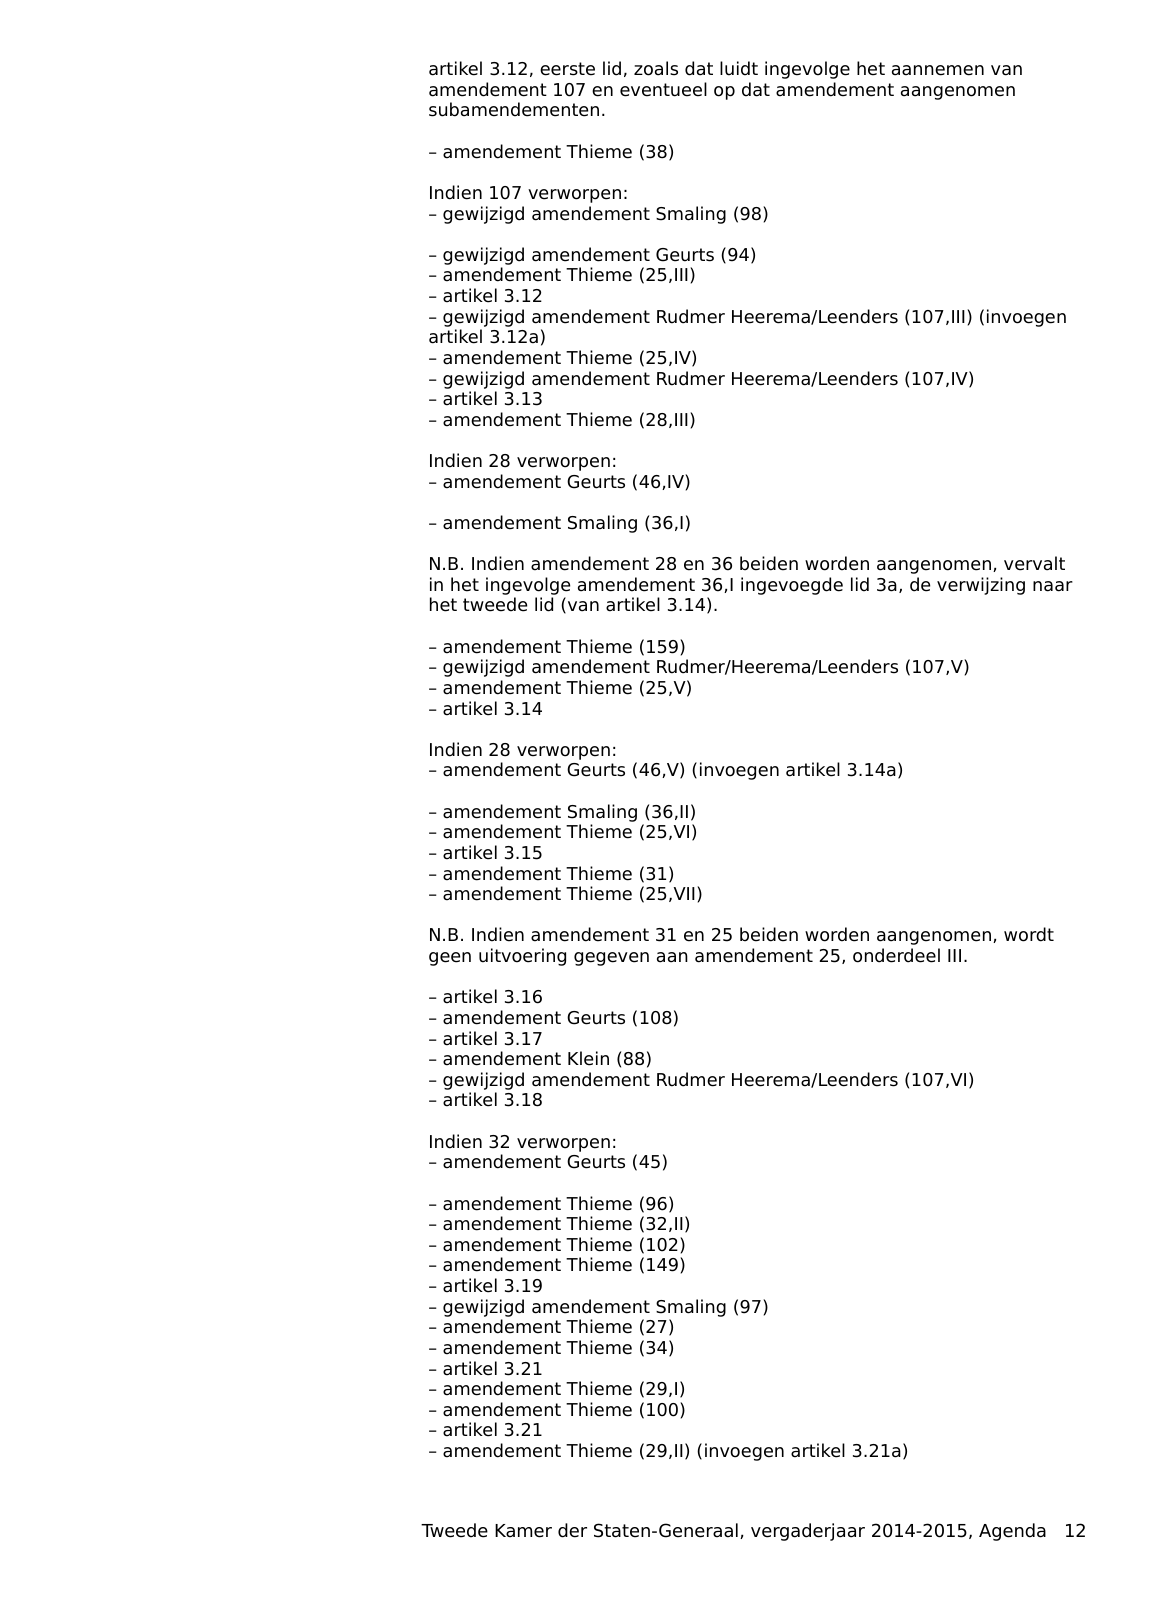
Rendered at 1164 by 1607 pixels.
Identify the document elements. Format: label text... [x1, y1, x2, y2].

table_cell [405, 492, 422, 513]
table_cell [422, 162, 1087, 183]
table_cell [422, 616, 1087, 637]
table_cell Indien 107 verworpen: [422, 183, 1087, 203]
table_cell [77, 905, 404, 925]
table_cell [422, 430, 1087, 451]
table_cell – artikel 3.18 [422, 1090, 1087, 1111]
table_cell [77, 1152, 404, 1173]
table_cell [405, 760, 422, 781]
table_cell [405, 286, 422, 307]
table_cell – amendement Thieme (32,II) [422, 1214, 1087, 1235]
table_cell [77, 1297, 404, 1317]
table_cell – amendement Thieme (100) [422, 1400, 1087, 1420]
table_cell [77, 967, 404, 987]
table_cell [77, 802, 404, 822]
table_cell [77, 616, 404, 637]
table_cell [405, 678, 422, 698]
table_cell [77, 760, 404, 781]
table_cell [77, 987, 404, 1008]
table_cell [77, 1317, 404, 1338]
table_cell [77, 1359, 404, 1379]
table_cell – amendement Geurts (108) [422, 1008, 1087, 1028]
table_cell – amendement Smaling (36,I) [422, 513, 1087, 533]
table_cell [77, 286, 404, 307]
table_cell – gewijzigd amendement Rudmer/Heerema/Leenders (107,V) [422, 657, 1087, 678]
table_cell [405, 1070, 422, 1090]
table_cell – amendement Thieme (25,IV) [422, 348, 1087, 368]
table_cell – amendement Geurts (45) [422, 1152, 1087, 1173]
table_cell – amendement Thieme (102) [422, 1235, 1087, 1255]
table_cell [77, 1111, 404, 1132]
table_cell [405, 204, 422, 224]
table_cell [405, 389, 422, 410]
table_cell [77, 204, 404, 224]
table_cell – amendement Thieme (34) [422, 1338, 1087, 1358]
table_cell – gewijzigd amendement Smaling (98) [422, 204, 1087, 224]
table_cell – amendement Thieme (25,III) [422, 265, 1087, 286]
table_cell [405, 410, 422, 430]
table_cell [405, 1317, 422, 1338]
table_cell [77, 554, 404, 616]
table_cell [405, 1008, 422, 1028]
table_cell [422, 534, 1087, 554]
table_cell – artikel 3.21 [422, 1420, 1087, 1441]
table_cell – amendement Thieme (27) [422, 1317, 1087, 1338]
table_cell [77, 410, 404, 430]
table_cell [405, 554, 422, 616]
table_cell [77, 1276, 404, 1297]
table_cell – amendement Thieme (25,VII) [422, 884, 1087, 905]
table_cell [405, 1297, 422, 1317]
table_cell [77, 1049, 404, 1070]
table_cell [77, 1400, 404, 1420]
table_cell artikel 3.12, eerste lid, zoals dat luidt ingevolge het aannemen van amendement 107 en eventueel op dat amendement aangenomen subamendementen. [422, 59, 1087, 121]
table_cell [77, 719, 404, 740]
table_cell [405, 781, 422, 802]
table_cell [405, 1029, 422, 1049]
table_cell [77, 142, 404, 162]
table_cell [405, 822, 422, 843]
table_cell – artikel 3.19 [422, 1276, 1087, 1297]
table_cell [405, 451, 422, 472]
table_cell [405, 616, 422, 637]
table_cell [422, 967, 1087, 987]
table_cell [405, 245, 422, 265]
table_cell [405, 699, 422, 719]
table_cell [77, 307, 404, 348]
table_cell [405, 1338, 422, 1358]
table_cell [77, 369, 404, 389]
table_cell [405, 802, 422, 822]
table_cell [77, 389, 404, 410]
table_cell [77, 1255, 404, 1276]
table_cell [77, 472, 404, 492]
table_cell [77, 1173, 404, 1193]
table_cell [405, 348, 422, 368]
table_cell Indien 28 verworpen: [422, 451, 1087, 472]
table_cell – amendement Smaling (36,II) [422, 802, 1087, 822]
table_cell [422, 224, 1087, 245]
table_cell – amendement Geurts (46,IV) [422, 472, 1087, 492]
table_cell [77, 781, 404, 802]
table_cell [77, 925, 404, 967]
table_cell – gewijzigd amendement Rudmer Heerema/Leenders (107,III) (invoegen artikel 3.12a) [422, 307, 1087, 348]
table_cell [77, 1090, 404, 1111]
table_cell [405, 1194, 422, 1214]
table_cell [422, 1111, 1087, 1132]
table_cell [405, 1049, 422, 1070]
table_cell [422, 121, 1087, 142]
table_cell [422, 719, 1087, 740]
table_cell [77, 843, 404, 863]
table_cell [405, 657, 422, 678]
table_cell [405, 369, 422, 389]
table_cell [422, 905, 1087, 925]
table_cell [77, 1214, 404, 1235]
table_cell [405, 843, 422, 863]
table_cell [405, 1379, 422, 1400]
table_cell [77, 59, 404, 121]
table_cell – amendement Thieme (25,V) [422, 678, 1087, 698]
table_cell – artikel 3.13 [422, 389, 1087, 410]
table_cell [405, 1152, 422, 1173]
table_cell [77, 534, 404, 554]
table_cell [405, 1276, 422, 1297]
table_cell [77, 183, 404, 203]
table_cell – amendement Thieme (29,II) (invoegen artikel 3.21a) [422, 1441, 1087, 1462]
table_cell [405, 1111, 422, 1132]
table_cell [77, 822, 404, 843]
table_cell – amendement Thieme (149) [422, 1255, 1087, 1276]
table_cell [77, 492, 404, 513]
table_cell – gewijzigd amendement Rudmer Heerema/Leenders (107,VI) [422, 1070, 1087, 1090]
table_cell [77, 1420, 404, 1441]
table_cell [422, 781, 1087, 802]
table_cell [77, 1338, 404, 1358]
table_cell [405, 534, 422, 554]
table_cell [77, 513, 404, 533]
table_cell – artikel 3.16 [422, 987, 1087, 1008]
table_cell [405, 1132, 422, 1152]
table_cell [77, 678, 404, 698]
table_cell [405, 265, 422, 286]
table_cell [77, 699, 404, 719]
table_cell [405, 121, 422, 142]
table_cell – amendement Thieme (25,VI) [422, 822, 1087, 843]
table_cell [405, 430, 422, 451]
table_cell N.B. Indien amendement 31 en 25 beiden worden aangenomen, wordt geen uitvoering gegeven aan amendement 25, onderdeel III. [422, 925, 1087, 967]
table_cell [405, 307, 422, 348]
table_cell – artikel 3.17 [422, 1029, 1087, 1049]
table_cell – gewijzigd amendement Geurts (94) [422, 245, 1087, 265]
table_cell [77, 430, 404, 451]
table_cell [77, 162, 404, 183]
table_cell [405, 967, 422, 987]
table_cell [405, 183, 422, 203]
table_cell [405, 1441, 422, 1462]
table_cell [405, 142, 422, 162]
table_cell [405, 472, 422, 492]
table_cell [405, 1214, 422, 1235]
table_cell [77, 265, 404, 286]
table_cell [405, 719, 422, 740]
table_cell [405, 224, 422, 245]
table_cell [405, 864, 422, 884]
table_cell – artikel 3.15 [422, 843, 1087, 863]
table_cell [77, 121, 404, 142]
table_cell [77, 224, 404, 245]
table_cell [405, 1173, 422, 1193]
table_cell [77, 1029, 404, 1049]
table_cell – amendement Thieme (29,I) [422, 1379, 1087, 1400]
table_cell [77, 348, 404, 368]
table_cell – artikel 3.14 [422, 699, 1087, 719]
table_cell [77, 637, 404, 657]
table_cell [405, 987, 422, 1008]
table_cell [77, 864, 404, 884]
table_cell – amendement Thieme (31) [422, 864, 1087, 884]
table_cell [77, 1379, 404, 1400]
table_cell [77, 1132, 404, 1152]
table_cell [405, 59, 422, 121]
table_cell – gewijzigd amendement Rudmer Heerema/Leenders (107,IV) [422, 369, 1087, 389]
table_cell – artikel 3.12 [422, 286, 1087, 307]
table_cell [405, 884, 422, 905]
table_cell [77, 740, 404, 760]
table_cell – amendement Thieme (38) [422, 142, 1087, 162]
table_cell [405, 1359, 422, 1379]
table_cell [405, 905, 422, 925]
table_cell Indien 32 verworpen: [422, 1132, 1087, 1152]
table_cell [405, 1420, 422, 1441]
table_cell [405, 1235, 422, 1255]
table_cell [405, 925, 422, 967]
table_cell [77, 657, 404, 678]
table_cell [77, 451, 404, 472]
table_cell [405, 1400, 422, 1420]
table_cell [405, 740, 422, 760]
table_cell – gewijzigd amendement Smaling (97) [422, 1297, 1087, 1317]
table_cell – artikel 3.21 [422, 1359, 1087, 1379]
table_cell [77, 1194, 404, 1214]
table_cell – amendement Thieme (159) [422, 637, 1087, 657]
table_cell [77, 1441, 404, 1462]
table_cell [405, 1255, 422, 1276]
table_cell [405, 1090, 422, 1111]
table_cell – amendement Geurts (46,V) (invoegen artikel 3.14a) [422, 760, 1087, 781]
table_cell [405, 162, 422, 183]
table_cell [77, 1008, 404, 1028]
table_cell [77, 1235, 404, 1255]
table_cell [422, 492, 1087, 513]
table_cell N.B. Indien amendement 28 en 36 beiden worden aangenomen, vervalt in het ingevolge amendement 36,I ingevoegde lid 3a, de verwijzing naar het tweede lid (van artikel 3.14). [422, 554, 1087, 616]
table_cell [77, 245, 404, 265]
table_cell [405, 513, 422, 533]
table_cell – amendement Thieme (96) [422, 1194, 1087, 1214]
table_cell [422, 1173, 1087, 1193]
table_cell [77, 1070, 404, 1090]
table_cell [405, 637, 422, 657]
table_cell [77, 884, 404, 905]
table_cell – amendement Thieme (28,III) [422, 410, 1087, 430]
table_cell Indien 28 verworpen: [422, 740, 1087, 760]
table_cell – amendement Klein (88) [422, 1049, 1087, 1070]
